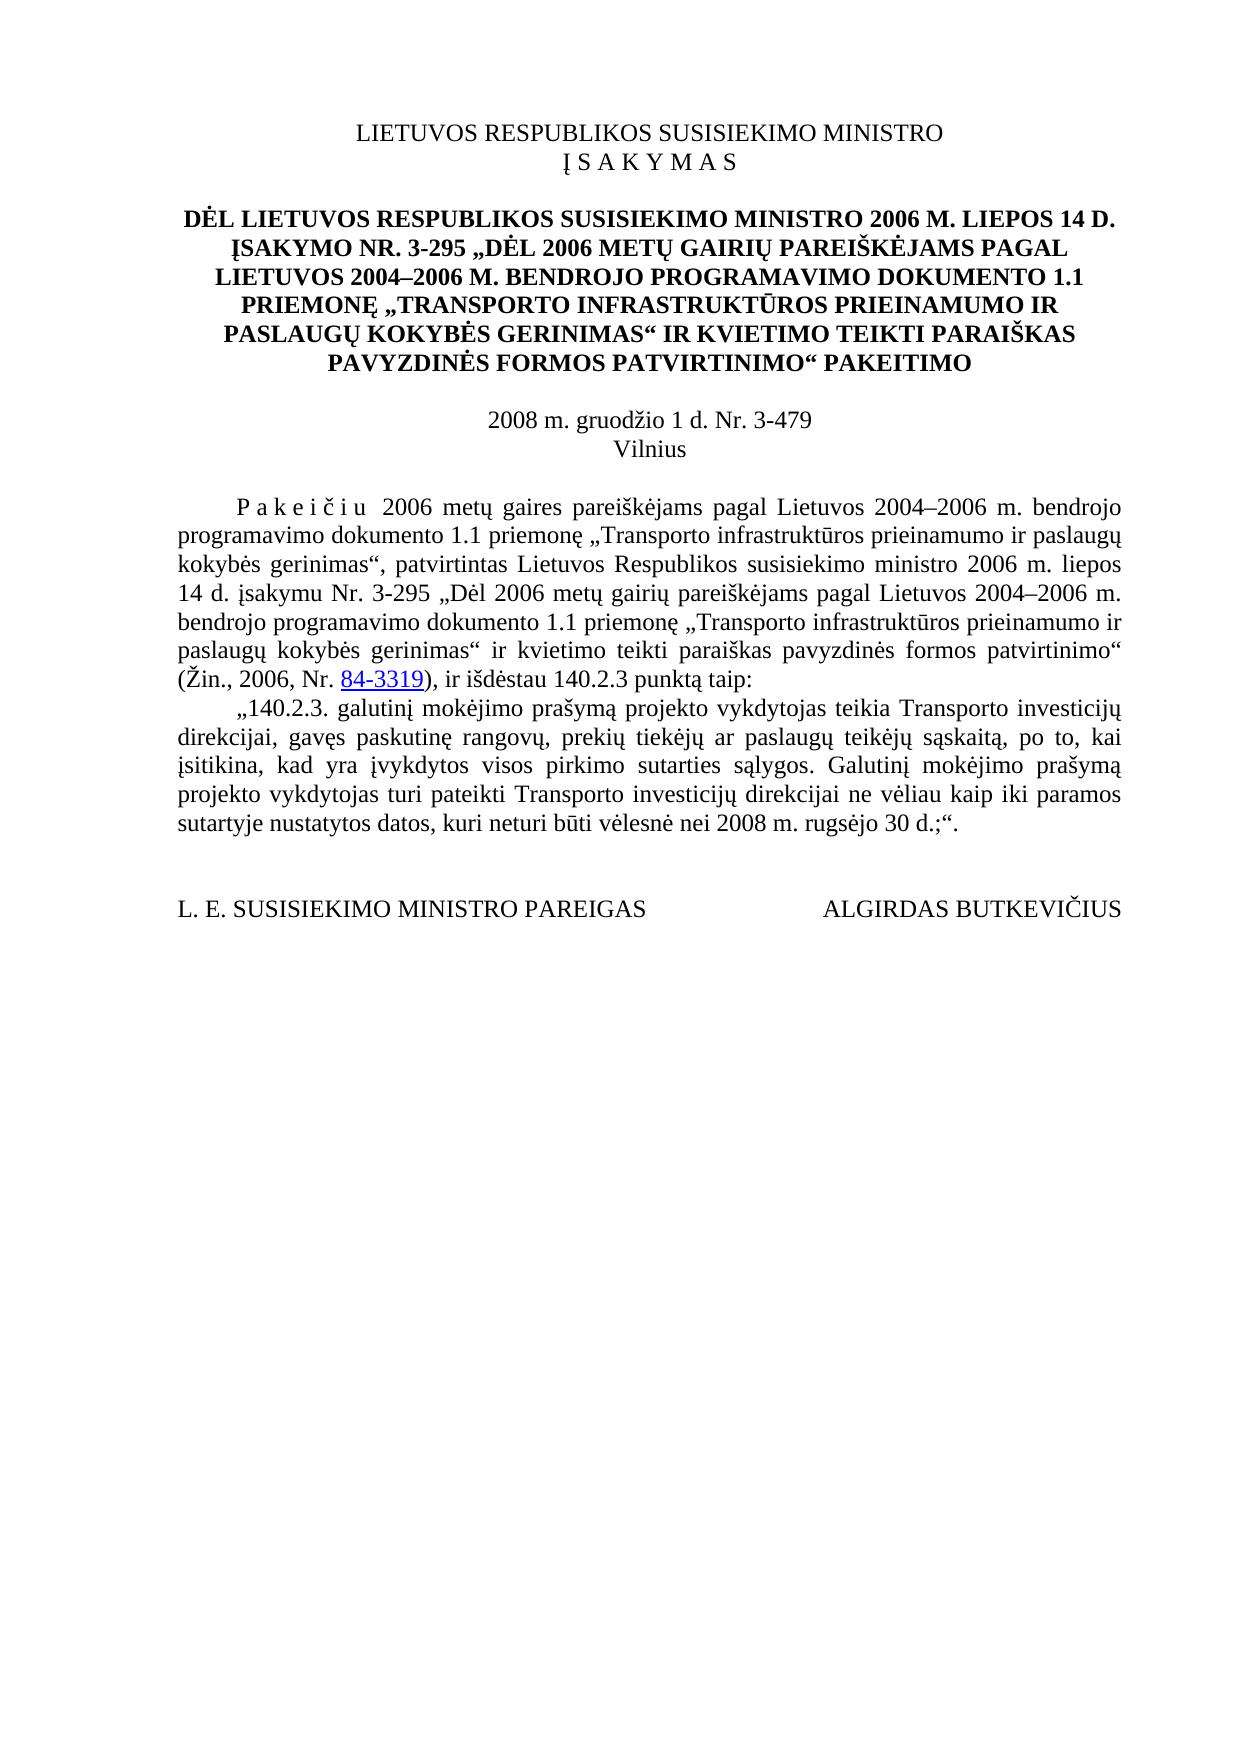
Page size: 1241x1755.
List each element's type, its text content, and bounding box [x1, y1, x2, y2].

text Pakeičiu 2006 metų gaires pareiškėjams pagal Lietuvos 2004–2006 m. bendrojo programavimo dokumento 1.1 priemonę „Transporto infrastruktūros prieinamumo ir paslaugų kokybės gerinimas“, patvirtintas Lietuvos Respublikos susisiekimo ministro 2006 m. liepos 14 d. įsakymu Nr. 3-295 „Dėl 2006 metų gairių pareiškėjams pagal Lietuvos 2004–2006 m. bendrojo programavimo dokumento 1.1 priemonę „Transporto infrastruktūros prieinamumo ir paslaugų kokybės gerinimas“ ir kvietimo teikti paraiškas pavyzdinės formos patvirtinimo“ (Žin., 2006, Nr. 84-3319), ir išdėstau 140.2.3 punktą taip: [177, 492, 1122, 693]
text DĖL LIETUVOS RESPUBLIKOS SUSISIEKIMO MINISTRO 2006 M. LIEPOS 14 D. ĮSAKYMO NR. 3-295 „DĖL 2006 METŲ GAIRIŲ PAREIŠKĖJAMS PAGAL LIETUVOS 2004–2006 M. BENDROJO PROGRAMAVIMO DOKUMENTO 1.1 PRIEMONĘ „TRANSPORTO INFRASTRUKTŪROS PRIEINAMUMO IR PASLAUGŲ KOKYBĖS GERINIMAS“ IR KVIETIMO TEIKTI PARAIŠKAS PAVYZDINĖS FORMOS PATVIRTINIMO“ PAKEITIMO [177, 204, 1122, 377]
text Vilnius [177, 434, 1122, 463]
text LIETUVOS RESPUBLIKOS SUSISIEKIMO MINISTRO [177, 118, 1122, 147]
text L. E. SUSISIEKIMO MINISTRO PAREIGAS ALGIRDAS BUTKEVIČIUS [177, 894, 1122, 923]
text ĮSAKYMAS [177, 147, 1122, 176]
text „140.2.3. galutinį mokėjimo prašymą projekto vykdytojas teikia Transporto investicijų direkcijai, gavęs paskutinę rangovų, prekių tiekėjų ar paslaugų teikėjų sąskaitą, po to, kai įsitikina, kad yra įvykdytos visos pirkimo sutarties sąlygos. Galutinį mokėjimo prašymą projekto vykdytojas turi pateikti Transporto investicijų direkcijai ne vėliau kaip iki paramos sutartyje nustatytos datos, kuri neturi būti vėlesnė nei 2008 m. rugsėjo 30 d.;“. [177, 693, 1122, 837]
text 2008 m. gruodžio 1 d. Nr. 3-479 [177, 406, 1122, 434]
